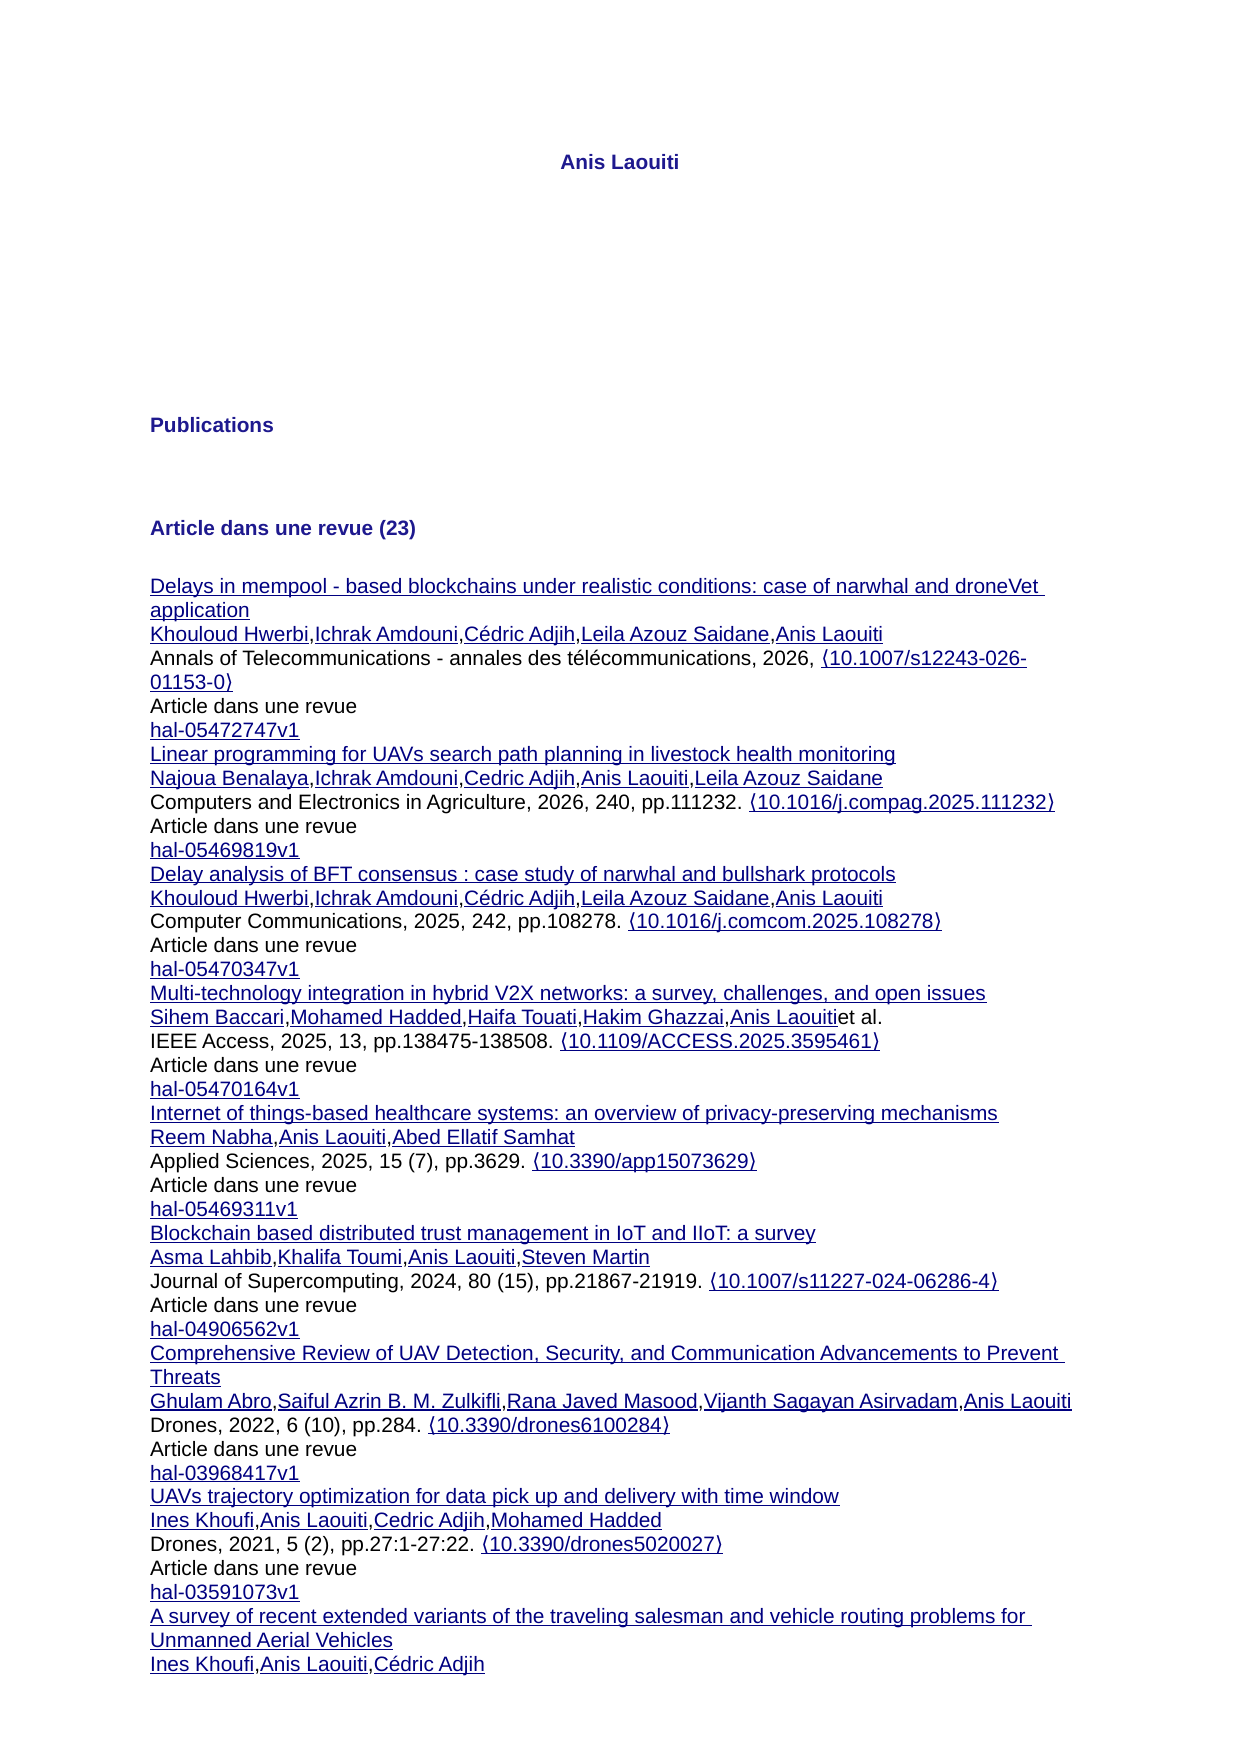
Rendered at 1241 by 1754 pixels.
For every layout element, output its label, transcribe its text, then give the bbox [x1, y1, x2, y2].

subtitle Publications [150, 412, 1090, 436]
table_cell A survey of recent extended variants of the traveling salesman and vehicle routing problems for Unmanned Aerial Vehicles Ines Khoufi,Anis Laouiti,Cédric Adjih [150, 1604, 1090, 1676]
subtitle Anis Laouiti [150, 150, 1090, 174]
table_cell Linear programming for UAVs search path planning in livestock health monitoring Najoua Benalaya,Ichrak Amdouni,Cedric Adjih,Anis Laouiti,Leila Azouz Saidane Computers and Electronics in Agriculture, 2026, 240, pp.111232. ⟨10.1016/j.compag.2025.111232⟩ Article dans une revue hal-05469819v1 [150, 742, 1090, 861]
subtitle Article dans une revue (23) [150, 516, 1090, 539]
table_cell Internet of things-based healthcare systems: an overview of privacy-preserving mechanisms Reem Nabha,Anis Laouiti,Abed Ellatif Samhat Applied Sciences, 2025, 15 (7), pp.3629. ⟨10.3390/app15073629⟩ Article dans une revue hal-05469311v1 [150, 1101, 1090, 1221]
table_cell Comprehensive Review of UAV Detection, Security, and Communication Advancements to Prevent Threats Ghulam Abro,Saiful Azrin B. M. Zulkifli,Rana Javed Masood,Vijanth Sagayan Asirvadam,Anis Laouiti Drones, 2022, 6 (10), pp.284. ⟨10.3390/drones6100284⟩ Article dans une revue hal-03968417v1 [150, 1341, 1090, 1484]
table_cell Multi-technology integration in hybrid V2X networks: a survey, challenges, and open issues Sihem Baccari,Mohamed Hadded,Haifa Touati,Hakim Ghazzai,Anis Laouitiet al. IEEE Access, 2025, 13, pp.138475-138508. ⟨10.1109/ACCESS.2025.3595461⟩ Article dans une revue hal-05470164v1 [150, 981, 1090, 1101]
table_cell UAVs trajectory optimization for data pick up and delivery with time window Ines Khoufi,Anis Laouiti,Cedric Adjih,Mohamed Hadded Drones, 2021, 5 (2), pp.27:1-27:22. ⟨10.3390/drones5020027⟩ Article dans une revue hal-03591073v1 [150, 1484, 1090, 1604]
table_header Delays in mempool - based blockchains under realistic conditions: case of narwhal and droneVet application Khouloud Hwerbi,Ichrak Amdouni,Cédric Adjih,Leila Azouz Saidane,Anis Laouiti Annals of Telecommunications - annales des télécommunications, 2026, ⟨10.1007/s12243-026-01153-0⟩ Article dans une revue hal-05472747v1 [150, 574, 1090, 742]
table_cell Delay analysis of BFT consensus : case study of narwhal and bullshark protocols Khouloud Hwerbi,Ichrak Amdouni,Cédric Adjih,Leila Azouz Saidane,Anis Laouiti Computer Communications, 2025, 242, pp.108278. ⟨10.1016/j.comcom.2025.108278⟩ Article dans une revue hal-05470347v1 [150, 861, 1090, 981]
table_cell Blockchain based distributed trust management in IoT and IIoT: a survey Asma Lahbib,Khalifa Toumi,Anis Laouiti,Steven Martin Journal of Supercomputing, 2024, 80 (15), pp.21867-21919. ⟨10.1007/s11227-024-06286-4⟩ Article dans une revue hal-04906562v1 [150, 1221, 1090, 1341]
